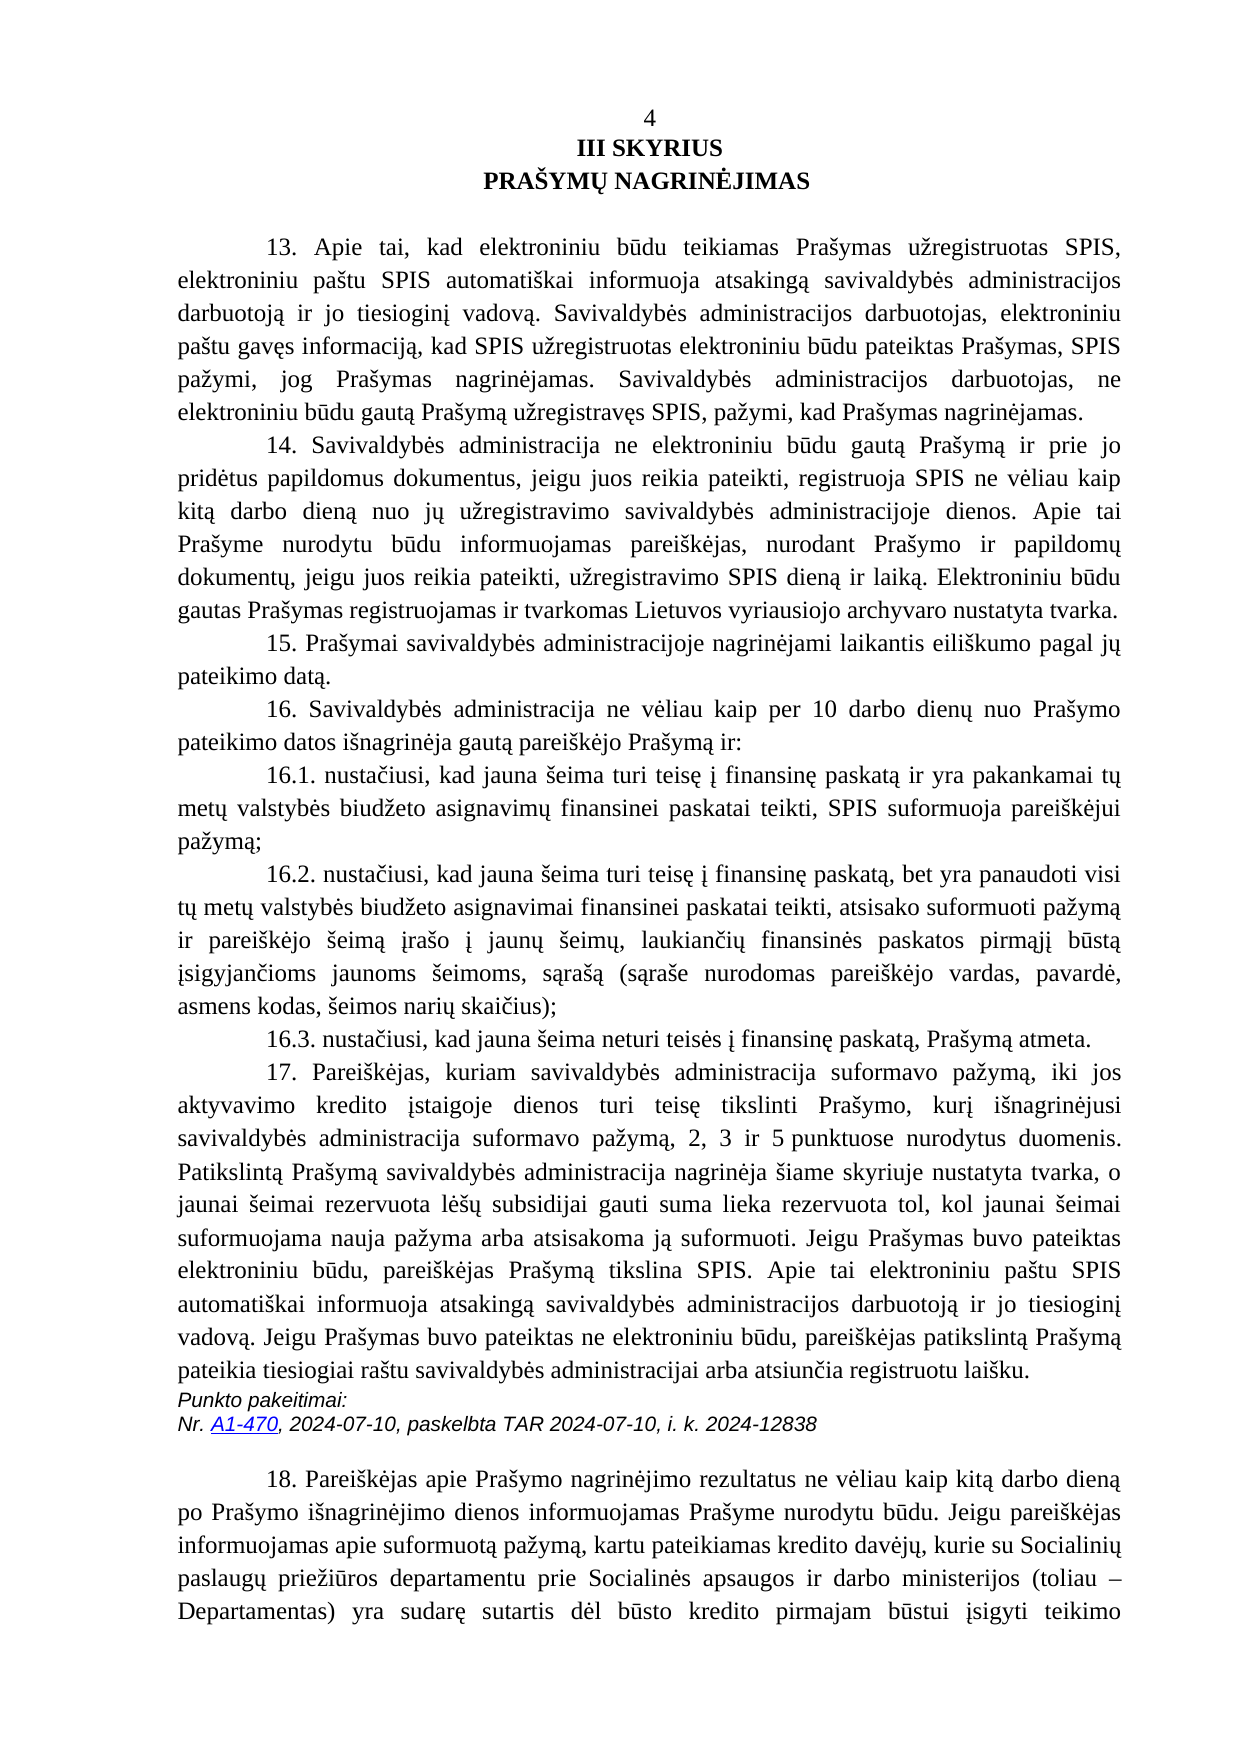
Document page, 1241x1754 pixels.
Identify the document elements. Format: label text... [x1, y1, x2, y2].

text 16.2. nustačiusi, kad jauna šeima turi teisę į finansinę paskatą, bet yra panaudoti visi tų metų valstybės biudžeto asignavimai finansinei paskatai teikti, atsisako suformuoti pažymą ir pareiškėjo šeimą įrašo į jaunų šeimų, laukiančių finansinės paskatos pirmąjį būstą įsigyjančioms jaunoms šeimoms, sąrašą (sąraše nurodomas pareiškėjo vardas, pavardė, asmens kodas, šeimos narių skaičius); [177, 859, 1122, 1020]
text Nr. A1-470, 2024-07-10, paskelbta TAR 2024-07-10, i. k. 2024-12838 [177, 1412, 1122, 1436]
text 16.1. nustačiusi, kad jauna šeima turi teisę į finansinę paskatą ir yra pakankamai tų metų valstybės biudžeto asignavimų finansinei paskatai teikti, SPIS suformuoja pareiškėjui pažymą; [177, 760, 1122, 855]
text 16. Savivaldybės administracija ne vėliau kaip per 10 darbo dienų nuo Prašymo pateikimo datos išnagrinėja gautą pareiškėjo Prašymą ir: [177, 694, 1122, 756]
text Punkto pakeitimai: [177, 1388, 1122, 1412]
text 17. Pareiškėjas, kuriam savivaldybės administracija suformavo pažymą, iki jos aktyvavimo kredito įstaigoje dienos turi teisę tikslinti Prašymo, kurį išnagrinėjusi savivaldybės administracija suformavo pažymą, 2, 3 ir 5 punktuose nurodytus duomenis. Patikslintą Prašymą savivaldybės administracija nagrinėja šiame skyriuje nustatyta tvarka, o jaunai šeimai rezervuota lėšų subsidijai gauti suma lieka rezervuota tol, kol jaunai šeimai suformuojama nauja pažyma arba atsisakoma ją suformuoti. Jeigu Prašymas buvo pateiktas elektroniniu būdu, pareiškėjas Prašymą tikslina SPIS. Apie tai elektroniniu paštu SPIS automatiškai informuoja atsakingą savivaldybės administracijos darbuotoją ir jo tiesioginį vadovą. Jeigu Prašymas buvo pateiktas ne elektroniniu būdu, pareiškėjas patikslintą Prašymą pateikia tiesiogiai raštu savivaldybės administracijai arba atsiunčia registruotu laišku. [177, 1057, 1122, 1383]
text PRAŠYMŲ NAGRINĖJIMAS [177, 166, 1122, 195]
text 16.3. nustačiusi, kad jauna šeima neturi teisės į finansinę paskatą, Prašymą atmeta. [177, 1024, 1122, 1053]
text 18. Pareiškėjas apie Prašymo nagrinėjimo rezultatus ne vėliau kaip kitą darbo dieną po Prašymo išnagrinėjimo dienos informuojamas Prašyme nurodytu būdu. Jeigu pareiškėjas informuojamas apie suformuotą pažymą, kartu pateikiamas kredito davėjų, kurie su Socialinių paslaugų priežiūros departamentu prie Socialinės apsaugos ir darbo ministerijos (toliau – Departamentas) yra sudarę sutartis dėl būsto kredito pirmajam būstui įsigyti teikimo [177, 1464, 1122, 1625]
text 13. Apie tai, kad elektroniniu būdu teikiamas Prašymas užregistruotas SPIS, elektroniniu paštu SPIS automatiškai informuoja atsakingą savivaldybės administracijos darbuotoją ir jo tiesioginį vadovą. Savivaldybės administracijos darbuotojas, elektroniniu paštu gavęs informaciją, kad SPIS užregistruotas elektroniniu būdu pateiktas Prašymas, SPIS pažymi, jog Prašymas nagrinėjamas. Savivaldybės administracijos darbuotojas, ne elektroniniu būdu gautą Prašymą užregistravęs SPIS, pažymi, kad Prašymas nagrinėjamas. [177, 232, 1122, 426]
text III SKYRIUS [177, 133, 1122, 162]
text 15. Prašymai savivaldybės administracijoje nagrinėjami laikantis eiliškumo pagal jų pateikimo datą. [177, 628, 1122, 690]
text 14. Savivaldybės administracija ne elektroniniu būdu gautą Prašymą ir prie jo pridėtus papildomus dokumentus, jeigu juos reikia pateikti, registruoja SPIS ne vėliau kaip kitą darbo dieną nuo jų užregistravimo savivaldybės administracijoje dienos. Apie tai Prašyme nurodytu būdu informuojamas pareiškėjas, nurodant Prašymo ir papildomų dokumentų, jeigu juos reikia pateikti, užregistravimo SPIS dieną ir laiką. Elektroniniu būdu gautas Prašymas registruojamas ir tvarkomas Lietuvos vyriausiojo archyvaro nustatyta tvarka. [177, 430, 1122, 624]
